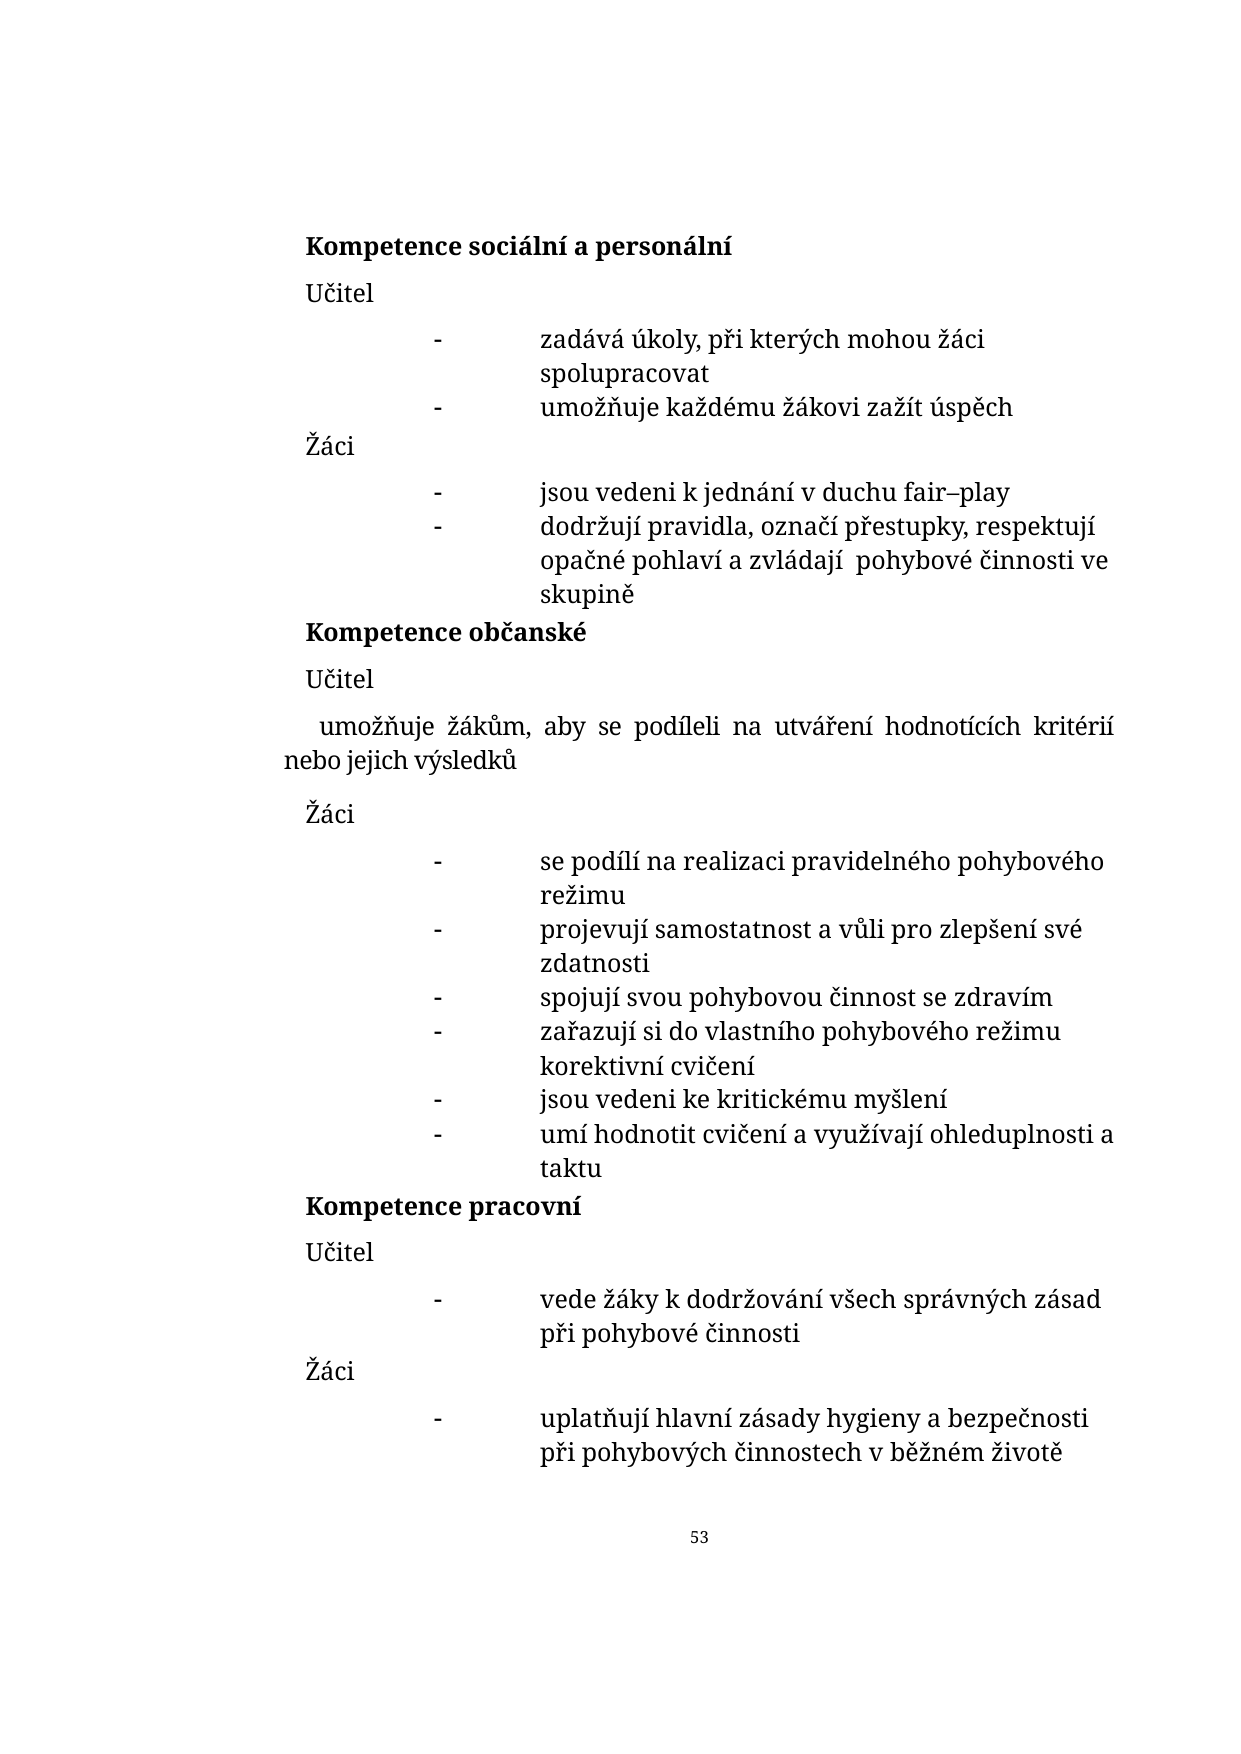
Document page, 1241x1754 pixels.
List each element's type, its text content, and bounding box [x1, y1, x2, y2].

list dodržují pravidla, označí přestupky, respektují opačné pohlaví a zvládají pohybové činnosti ve skupině [434, 509, 1115, 611]
text Kompetence sociální a personální [305, 229, 1115, 263]
text Kompetence občanské [305, 615, 1115, 649]
list spojují svou pohybovou činnost se zdravím [434, 980, 1115, 1014]
text Kompetence pracovní [305, 1188, 1115, 1223]
list zařazují si do vlastního pohybového režimu korektivní cvičení [434, 1014, 1115, 1082]
list jsou vedeni ke kritickému myšlení [434, 1082, 1115, 1116]
text Žáci [305, 797, 1115, 831]
list projevují samostatnost a vůli pro zlepšení své zdatnosti [434, 912, 1115, 980]
list uplatňují hlavní zásady hygieny a bezpečnosti při pohybových činnostech v běžném životě [434, 1401, 1115, 1469]
list umí hodnotit cvičení a využívají ohleduplnosti a taktu [434, 1116, 1115, 1184]
list jsou vedeni k jednání v duchu fair–play [434, 475, 1115, 509]
text Učitel [305, 662, 1115, 696]
list se podílí na realizaci pravidelného pohybového režimu [434, 844, 1115, 912]
list umožňuje každému žákovi zažít úspěch [434, 390, 1115, 424]
list zadává úkoly, při kterých mohou žáci spolupracovat [434, 322, 1115, 390]
text umožňuje žákům, aby se podíleli na utváření hodnotících kritérií nebo jejich výsledků [283, 708, 1115, 776]
text Žáci [305, 1354, 1115, 1388]
text Učitel [305, 1235, 1115, 1269]
text Učitel [305, 275, 1115, 309]
list vede žáky k dodržování všech správných zásad při pohybové činnosti [434, 1282, 1115, 1350]
text Žáci [305, 428, 1115, 462]
